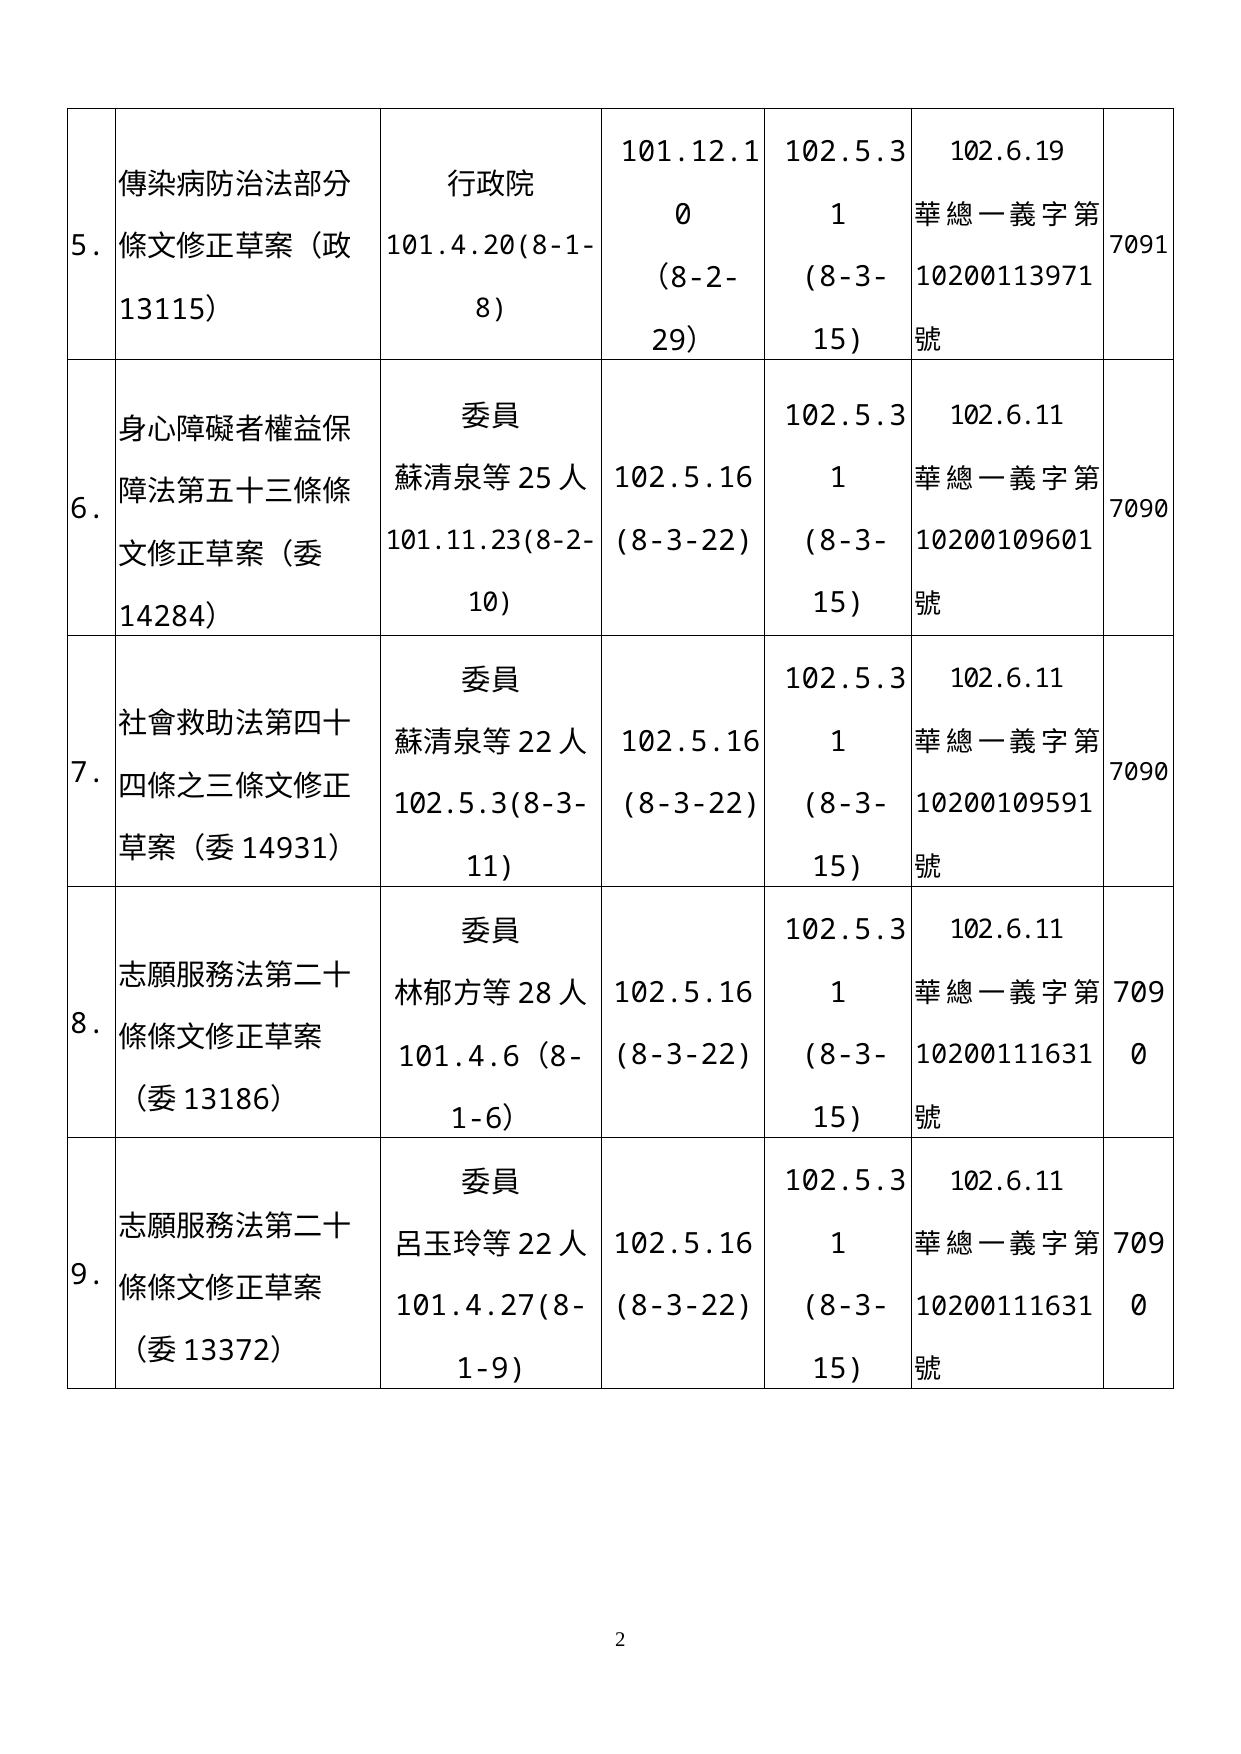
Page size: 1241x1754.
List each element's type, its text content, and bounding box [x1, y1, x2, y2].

table_cell 102.5.16 (8-3-22) [602, 360, 764, 635]
table_cell 101.12.10 （8-2-29） [602, 109, 764, 359]
table_cell 委員 呂玉玲等22人101.4.27(8-1-9) [381, 1138, 601, 1388]
table_cell [68, 887, 115, 1137]
table_cell 102.6.11 華總一義字第10200111631號 [912, 1138, 1103, 1388]
table_cell 102.6.11 華總一義字第10200111631號 [912, 887, 1103, 1137]
table_cell 行政院101.4.20(8-1-8) [381, 109, 601, 359]
table_cell 102.5.16 (8-3-22) [602, 887, 764, 1137]
table_cell 委員 蘇清泉等25人 101.11.23(8-2-10) [381, 360, 601, 635]
table_cell [68, 109, 115, 359]
table_cell 7091 [1104, 109, 1173, 359]
table_cell 傳染病防治法部分條文修正草案（政13115） [116, 109, 380, 359]
table_cell 102.6.11 華總一義字第10200109601號 [912, 360, 1103, 635]
table_cell 102.5.31 (8-3-15) [765, 1138, 911, 1388]
table_cell 7090 [1104, 887, 1173, 1137]
table_cell 志願服務法第二十條條文修正草案（委13186） [116, 887, 380, 1137]
table_cell 社會救助法第四十四條之三條文修正草案（委14931） [116, 636, 380, 886]
table_cell 102.5.16 (8-3-22) [602, 636, 764, 886]
table_cell 7090 [1104, 1138, 1173, 1388]
table_cell 102.5.16 (8-3-22) [602, 1138, 764, 1388]
table_cell 委員 林郁方等28人101.4.6（8-1-6） [381, 887, 601, 1137]
table_cell 志願服務法第二十條條文修正草案（委13372） [116, 1138, 380, 1388]
table_cell 102.5.31 (8-3-15) [765, 636, 911, 886]
table_cell [68, 1138, 115, 1388]
table_cell 102.6.11 華總一義字第10200109591號 [912, 636, 1103, 886]
table_cell 身心障礙者權益保障法第五十三條條文修正草案（委14284） [116, 360, 380, 635]
table_cell [68, 636, 115, 886]
table_cell 7090 [1104, 360, 1173, 635]
table_cell 102.5.31 (8-3-15) [765, 109, 911, 359]
table_cell 7090 [1104, 636, 1173, 886]
table_cell 102.5.31 (8-3-15) [765, 887, 911, 1137]
table_cell 委員 蘇清泉等22人102.5.3(8-3-11) [381, 636, 601, 886]
table_cell 102.6.19 華總一義字第10200113971號 [912, 109, 1103, 359]
table_cell [68, 360, 115, 635]
table_cell 102.5.31 (8-3-15) [765, 360, 911, 635]
